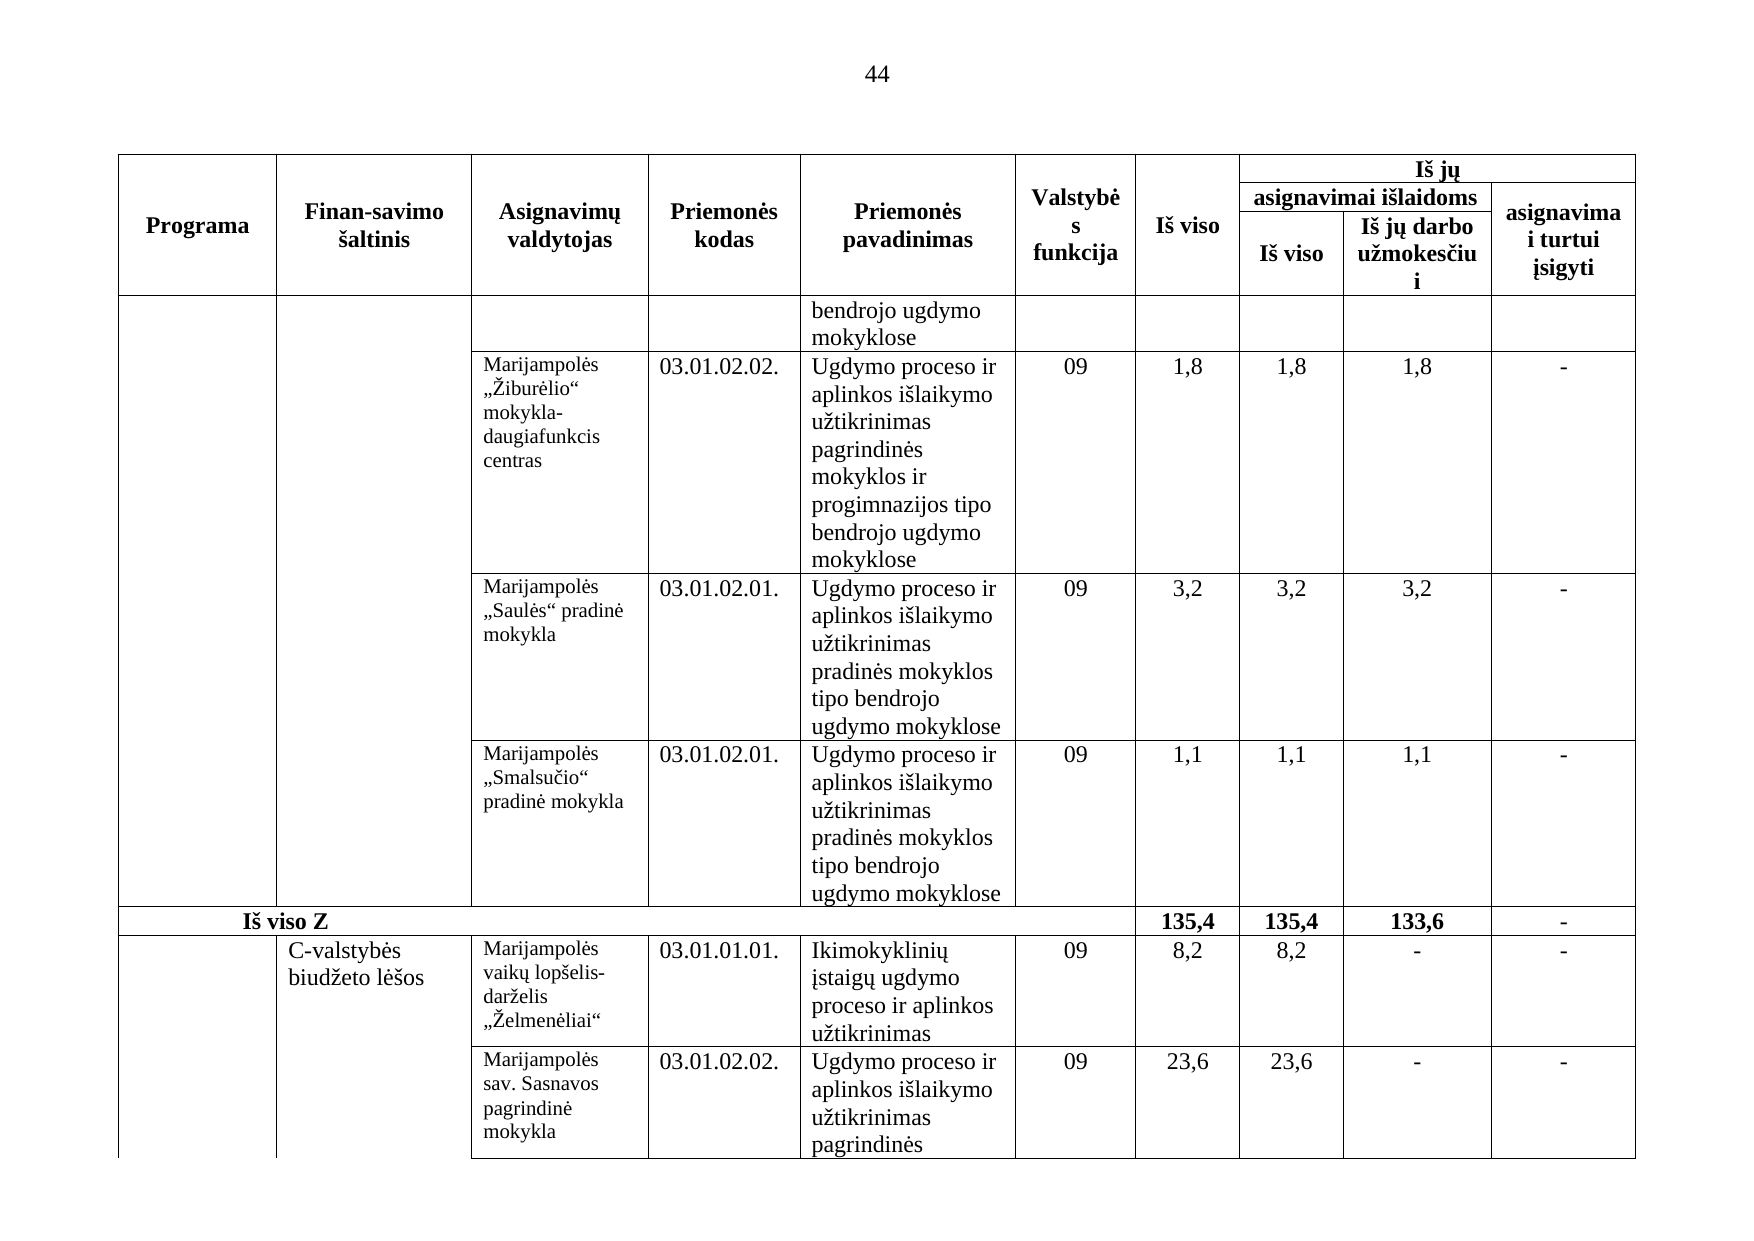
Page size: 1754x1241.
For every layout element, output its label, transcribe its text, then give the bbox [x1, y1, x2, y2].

table_header Iš viso [1136, 155, 1239, 295]
table_cell Iš viso Z [119, 907, 1135, 935]
table_cell [1344, 296, 1491, 351]
table_cell Marijampolės vaikų lopšelis-darželis „Želmenėliai“ [472, 936, 648, 1046]
table_cell - [1492, 936, 1635, 1046]
table_cell 03.01.02.02. [649, 1047, 800, 1158]
table_cell - [1492, 352, 1635, 573]
table_cell 1,1 [1344, 741, 1491, 906]
table_cell Ugdymo proceso ir aplinkos išlaikymo užtikrinimas pagrindinės [801, 1047, 1015, 1158]
table_cell C-valstybės biudžeto lėšos [277, 936, 471, 1158]
table_cell 3,2 [1344, 574, 1491, 739]
table_cell [1016, 296, 1135, 351]
table_cell 03.01.02.01. [649, 574, 800, 739]
table_cell 23,6 [1136, 1047, 1239, 1158]
table_cell Ugdymo proceso ir aplinkos išlaikymo užtikrinimas pradinės mokyklos tipo bendrojo ugdymo mokyklose [801, 741, 1015, 906]
table_cell - [1492, 1047, 1635, 1158]
table_cell 09 [1016, 936, 1135, 1046]
table_header Finan-savimo šaltinis [277, 155, 471, 295]
table_header Priemonės pavadinimas [801, 155, 1015, 295]
table_cell 03.01.02.01. [649, 741, 800, 906]
table_cell 1,1 [1136, 741, 1239, 906]
table_cell - [1492, 907, 1635, 935]
table_cell [119, 351, 276, 906]
table_cell [119, 296, 276, 351]
table_cell Ugdymo proceso ir aplinkos išlaikymo užtikrinimas pagrindinės mokyklos ir progimnazijos tipo bendrojo ugdymo mokyklose [801, 352, 1015, 573]
table_cell - [1492, 296, 1635, 351]
table_cell - [1344, 936, 1491, 1046]
table_cell 1,8 [1344, 352, 1491, 573]
table_cell 09 [1016, 352, 1135, 573]
table_cell [277, 296, 471, 351]
table_cell Marijampolės „Saulės“ pradinė mokykla [472, 574, 648, 739]
table_cell asignavimai išlaidoms [1240, 183, 1491, 211]
table_cell 09 [1016, 1047, 1135, 1158]
table_cell [1136, 296, 1239, 351]
table_cell bendrojo ugdymo mokyklose [801, 296, 1015, 351]
table_cell 3,2 [1240, 574, 1343, 739]
table_cell 1,8 [1136, 352, 1239, 573]
table_cell Ugdymo proceso ir aplinkos išlaikymo užtikrinimas pradinės mokyklos tipo bendrojo ugdymo mokyklose [801, 574, 1015, 739]
table_cell Marijampolės „Smalsučio“ pradinė mokykla [472, 741, 648, 906]
table_cell [649, 296, 800, 351]
table_cell 1,1 [1240, 741, 1343, 906]
table_cell asignavimai turtui įsigyti [1492, 183, 1635, 295]
table_cell 8,2 [1240, 936, 1343, 1046]
table_cell Iš viso [1240, 212, 1343, 295]
table_header Programa [119, 155, 276, 295]
table_cell 23,6 [1240, 1047, 1343, 1158]
table_cell [1240, 296, 1343, 351]
table_cell 133,6 [1344, 907, 1491, 935]
table_cell 135,4 [1136, 907, 1239, 935]
table_cell 1,8 [1240, 352, 1343, 573]
table_cell 135,4 [1240, 907, 1343, 935]
table_header Asignavimų valdytojas [472, 155, 648, 295]
table_header Priemonės kodas [649, 155, 800, 295]
table_cell 09 [1016, 741, 1135, 906]
table_cell - [1492, 574, 1635, 739]
table_cell [277, 351, 471, 906]
table_cell - [1492, 741, 1635, 906]
table_header Iš jų [1240, 155, 1635, 182]
table_header Valstybės funkcija [1016, 155, 1135, 295]
table_cell 8,2 [1136, 936, 1239, 1046]
table_cell Marijampolės sav. Sasnavos pagrindinė mokykla [472, 1047, 648, 1158]
table_cell 3,2 [1136, 574, 1239, 739]
table_cell - [1344, 1047, 1491, 1158]
table_cell Marijampolės „Žiburėlio“ mokykla-daugiafunkcis centras [472, 352, 648, 573]
table_cell [119, 936, 276, 1158]
table_cell 03.01.02.02. [649, 352, 800, 573]
table_cell [472, 296, 648, 351]
table_cell 03.01.01.01. [649, 936, 800, 1046]
table_cell Ikimokyklinių įstaigų ugdymo proceso ir aplinkos užtikrinimas [801, 936, 1015, 1046]
table_cell Iš jų darbo užmokesčiui [1344, 212, 1491, 295]
table_cell 09 [1016, 574, 1135, 739]
